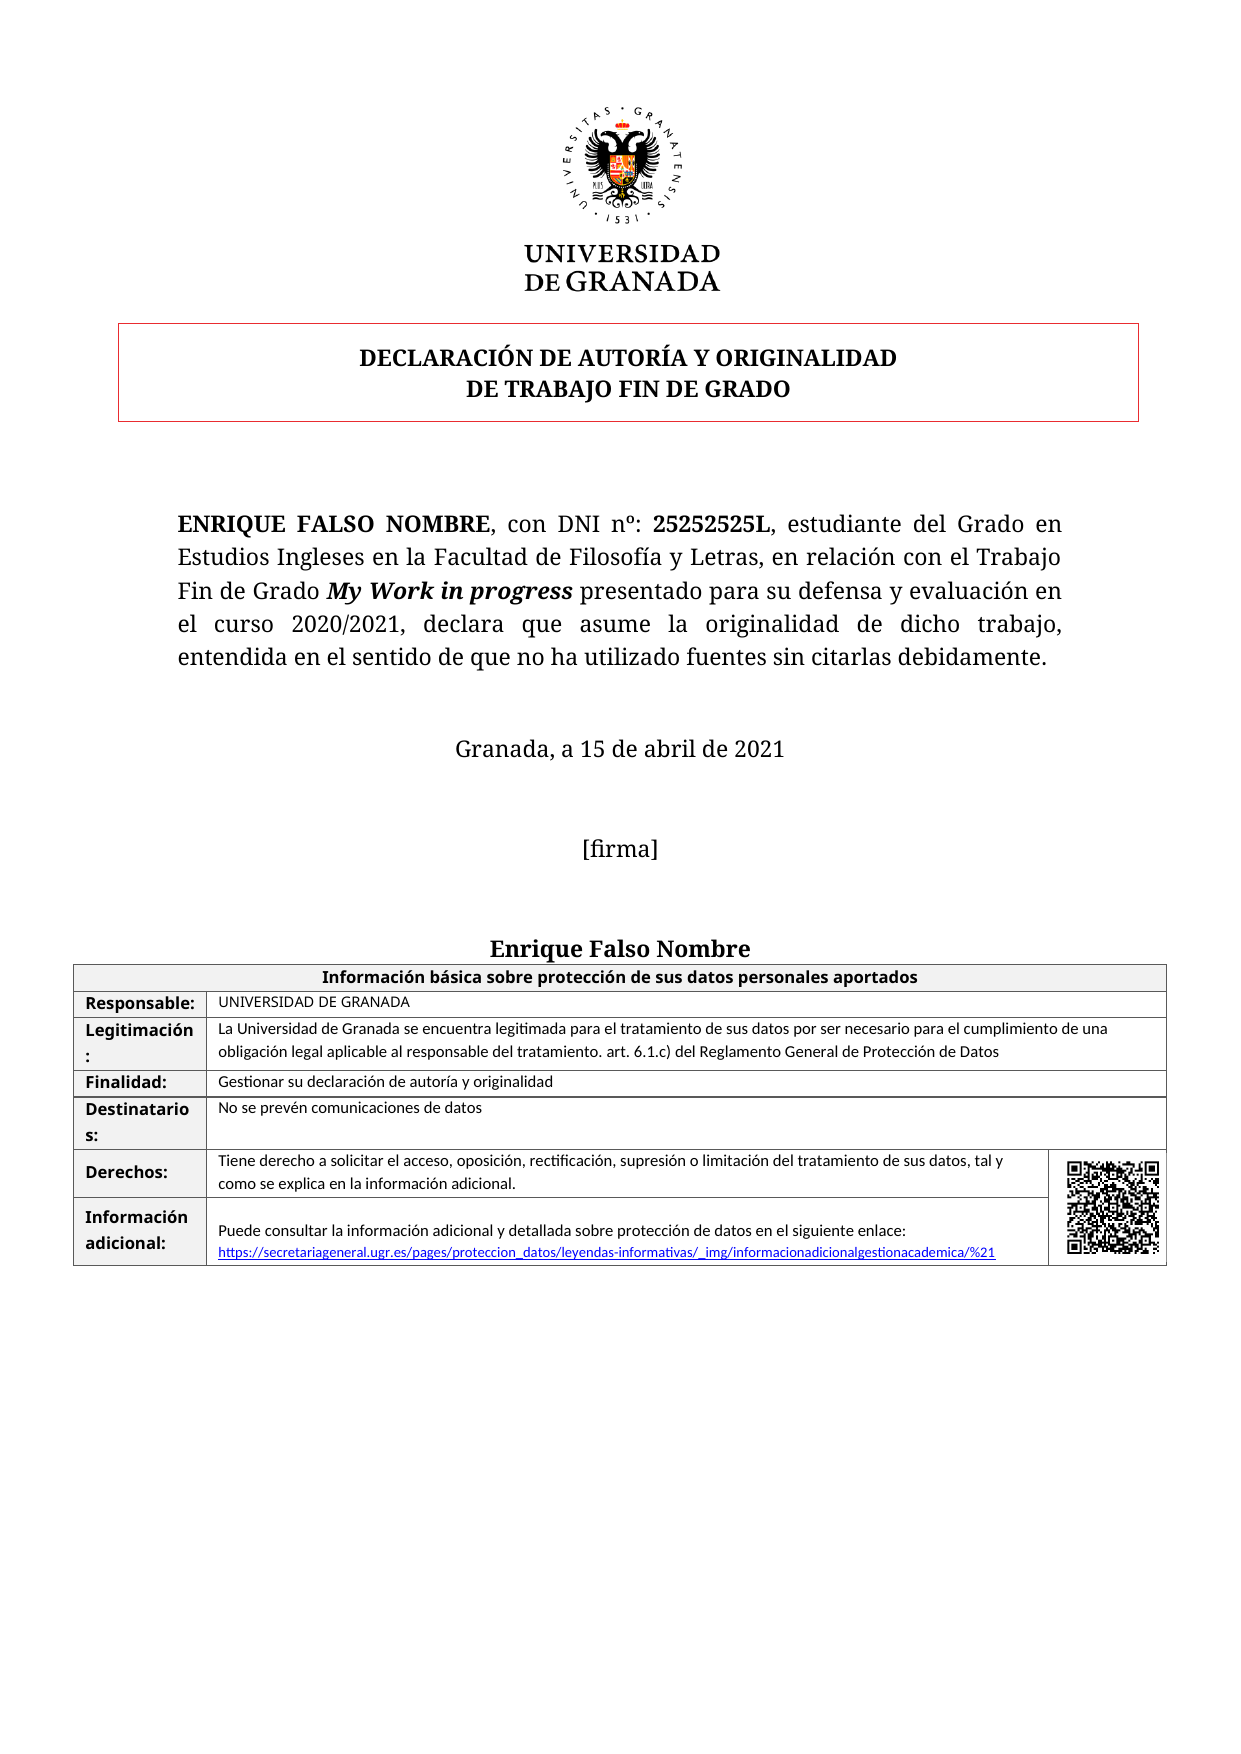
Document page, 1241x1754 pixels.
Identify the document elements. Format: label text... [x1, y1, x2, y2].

table_cell Destinatarios: [74, 1098, 206, 1149]
table_cell Legitimación: [74, 1018, 206, 1070]
table_cell Tiene derecho a solicitar el acceso, oposición, rectificación, supresión o limitación del tratamiento de sus datos, tal y como se explica en la información adicional. [207, 1150, 1048, 1197]
table_cell Información adicional: [74, 1198, 206, 1265]
table_cell Derechos: [74, 1150, 206, 1197]
picture [502, 73, 739, 310]
table_cell Puede consultar la información adicional y detallada sobre protección de datos en el siguiente enlace: https://secretariageneral.ugr.es/pages/proteccion_datos/leyendas-informativas/_img/informacionadicionalgestionacademica/%21 [207, 1198, 1048, 1265]
text ENRIQUE FALSO NOMBRE, con DNI nº: 25252525L, estudiante del Grado en Estudios Ingleses en la Facultad de Filosofía y Letras, en relación con el Trabajo Fin de Grado My Work in progress presentado para su defensa y evaluación en el curso 2020/2021, declara que asume la originalidad de dicho trabajo, entendida en el sentido de que no ha utilizado fuentes sin citarlas debidamente. [177, 506, 1063, 672]
table_header Información básica sobre protección de sus datos personales aportados [74, 965, 1166, 991]
table_cell Finalidad: [74, 1071, 206, 1096]
table_cell [1049, 1150, 1166, 1265]
table_cell No se prevén comunicaciones de datos [207, 1098, 1166, 1149]
table_cell Responsable: [74, 992, 206, 1017]
text Enrique Falso Nombre [177, 931, 1063, 964]
text DE TRABAJO FIN DE GRADO [136, 373, 1121, 404]
text DECLARACIÓN DE AUTORÍA Y ORIGINALIDAD [136, 342, 1121, 373]
table_cell Gestionar su declaración de autoría y originalidad [207, 1071, 1166, 1096]
table_cell La Universidad de Granada se encuentra legitimada para el tratamiento de sus datos por ser necesario para el cumplimiento de una obligación legal aplicable al responsable del tratamiento. art. 6.1.c) del Reglamento General de Protección de Datos [207, 1018, 1166, 1070]
table_cell UNIVERSIDAD DE GRANADA [207, 992, 1166, 1017]
text Granada, a 15 de abril de 2021 [177, 731, 1063, 764]
text [firma] [177, 831, 1063, 864]
picture [1059, 1153, 1167, 1262]
